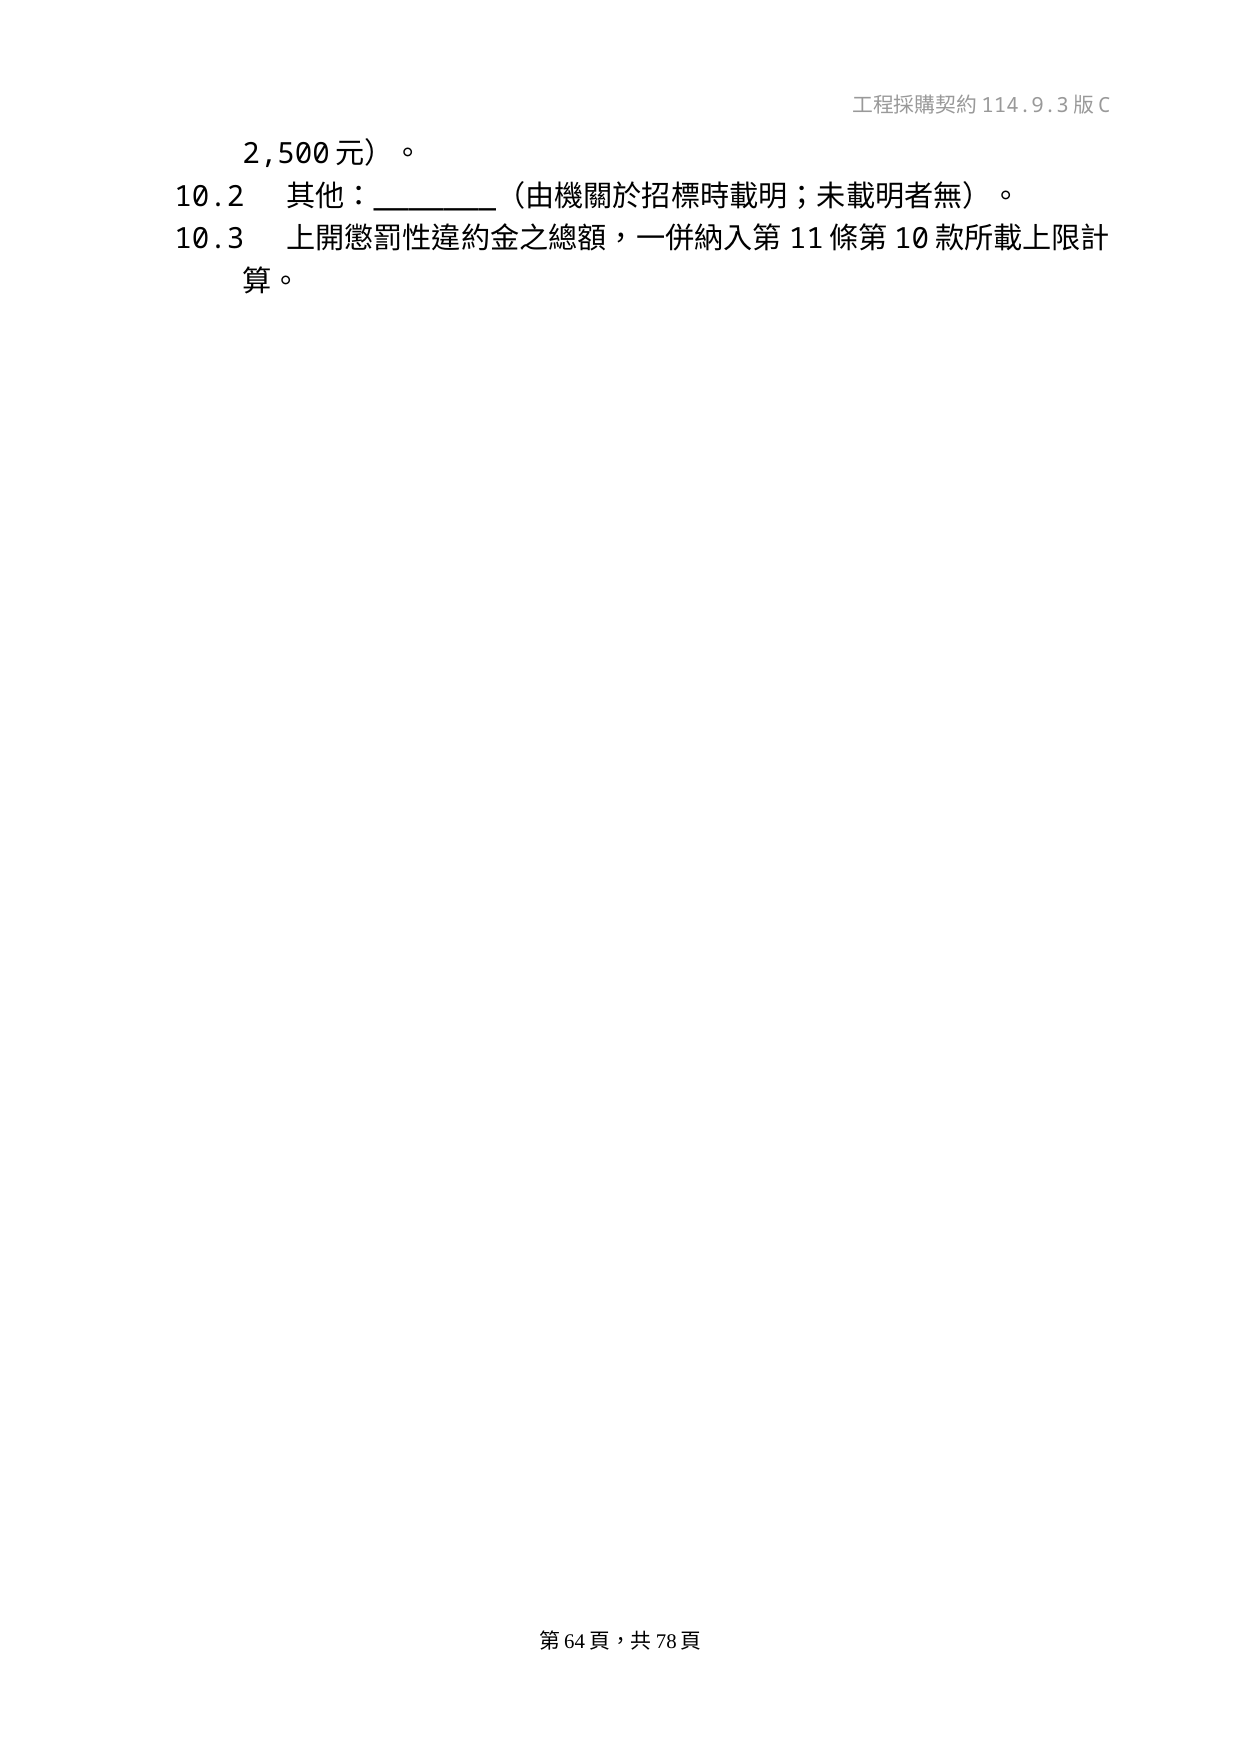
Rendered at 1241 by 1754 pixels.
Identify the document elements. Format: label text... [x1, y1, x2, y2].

list 其他：_______（由機關於招標時載明；未載明者無）。 [174, 172, 1110, 215]
list 2,500元）。 [174, 130, 1110, 172]
list 上開懲罰性違約金之總額，一併納入第11條第10款所載上限計算。 [174, 215, 1110, 299]
